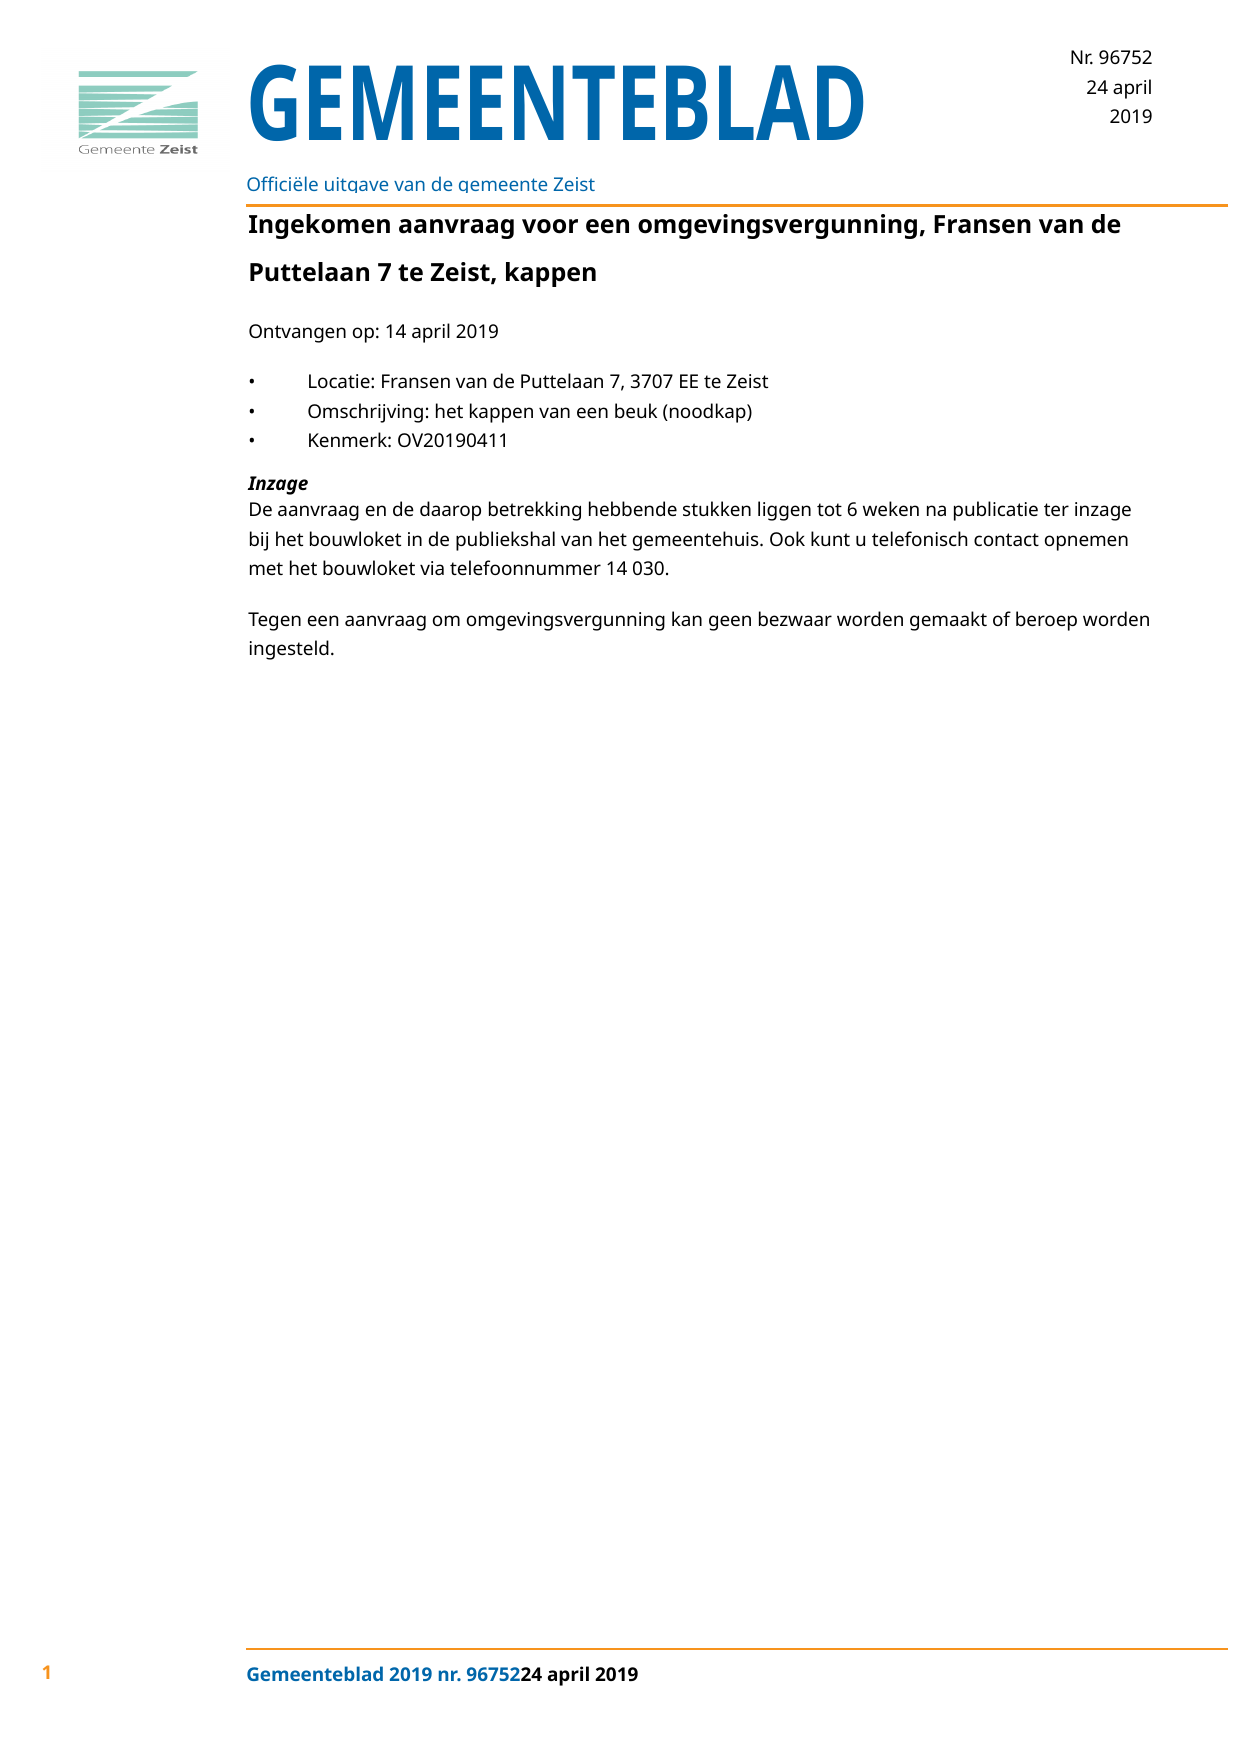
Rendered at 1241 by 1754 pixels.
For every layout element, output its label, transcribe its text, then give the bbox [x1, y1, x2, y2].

text Tegen een aanvraag om omgevingsvergunning kan geen bezwaar worden gemaakt of beroep worden ingesteld. [248, 606, 1152, 661]
text De aanvraag en de daarop betrekking hebbende stukken liggen tot 6 weken na publicatie ter inzage bij het bouwloket in de publiekshal van het gemeentehuis. Ook kunt u telefonisch contact opnemen met het bouwloket via telefoonnummer 14 030. [248, 496, 1152, 581]
text Ingekomen aanvraag voor een omgevingsvergunning, Fransen van de Puttelaan 7 te Zeist, kappen [248, 207, 1152, 288]
list Locatie: Fransen van de Puttelaan 7, 3707 EE te Zeist [248, 368, 1152, 394]
picture [41, 47, 231, 172]
list Kenmerk: OV20190411 [248, 427, 1152, 453]
text Ontvangen op: 14 april 2019 [248, 318, 1152, 344]
text Inzage [248, 471, 1152, 496]
list Omschrijving: het kappen van een beuk (noodkap) [248, 398, 1152, 424]
